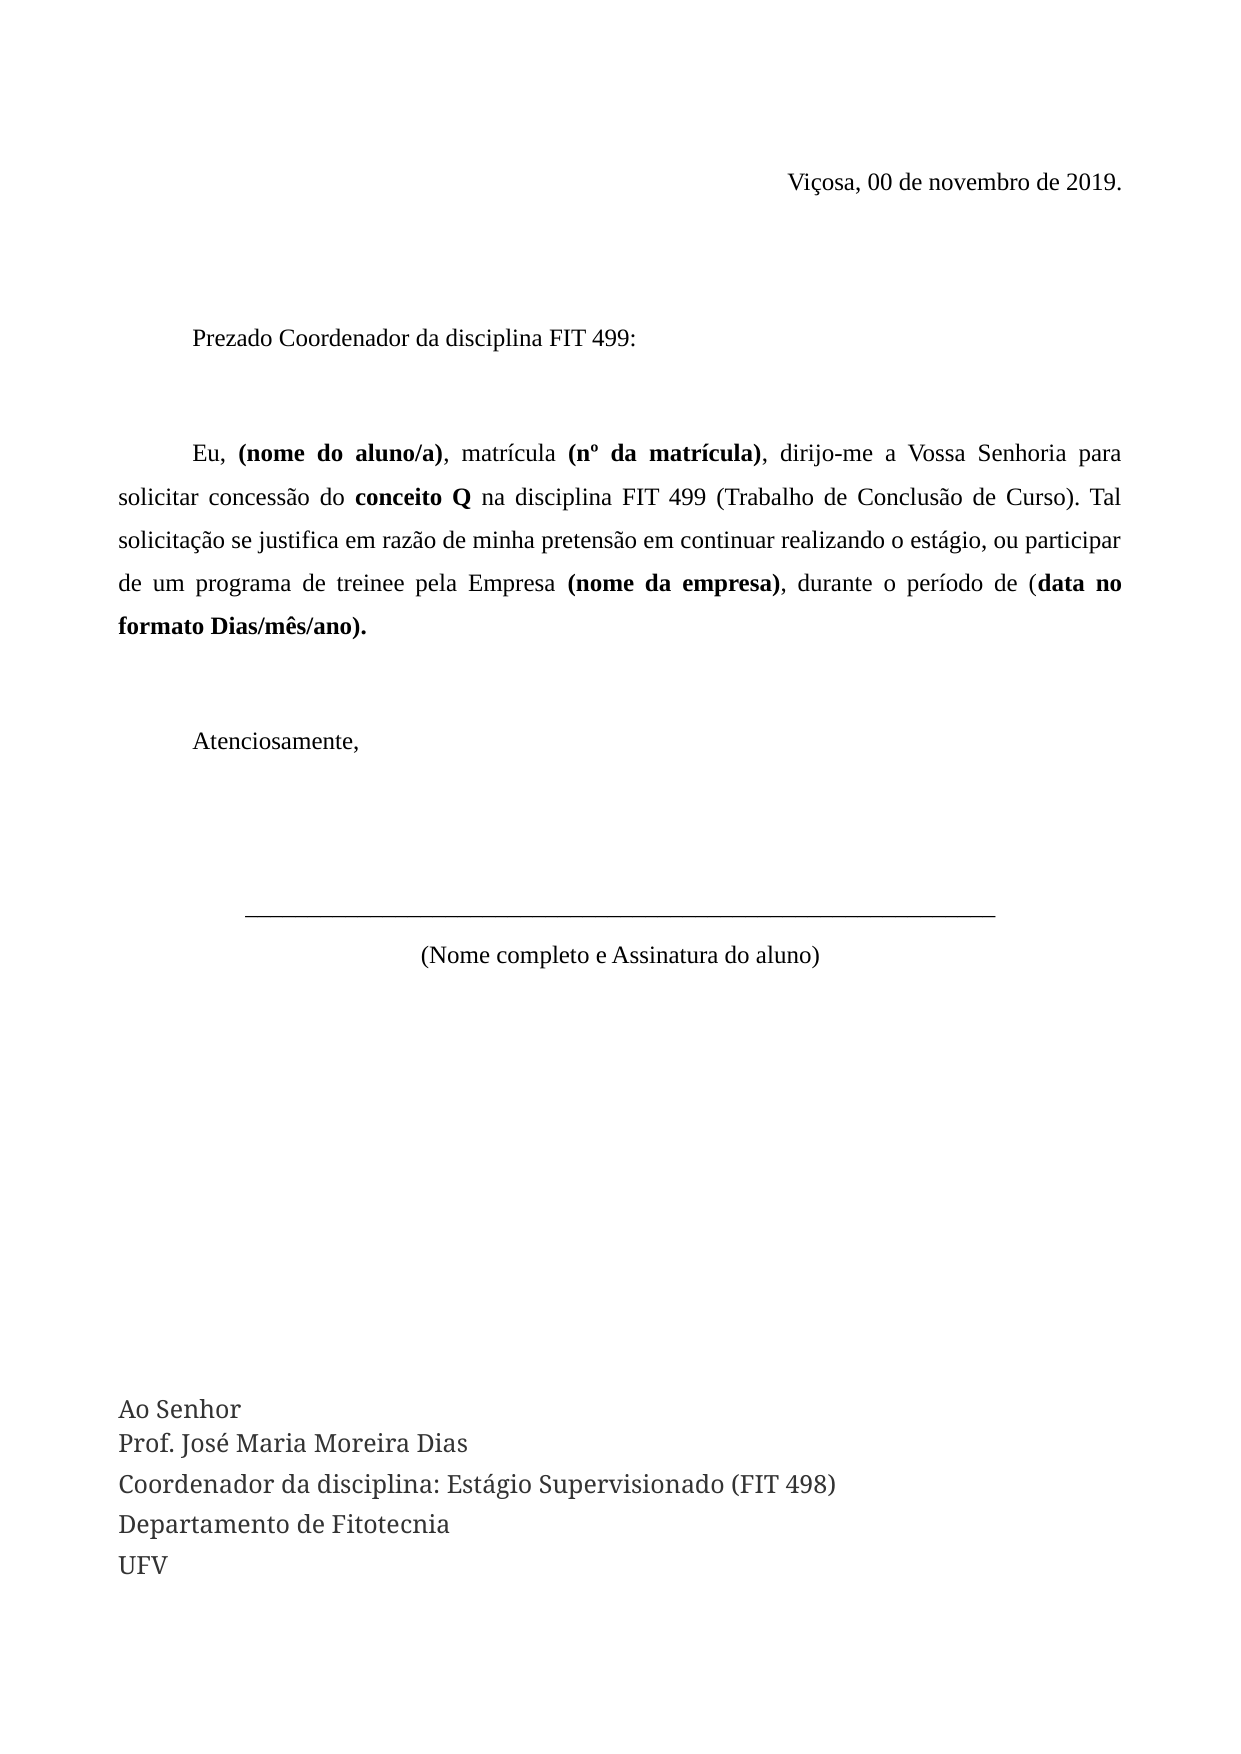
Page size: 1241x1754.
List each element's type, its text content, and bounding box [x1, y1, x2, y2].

text Prof. José Maria Moreira Dias Coordenador da disciplina: Estágio Supervisionado (FIT 498) Departamento de Fitotecnia UFV [118, 1426, 1122, 1582]
text ____________________________________________________________ [118, 891, 1122, 919]
text Ao Senhor [118, 1391, 1122, 1426]
text Viçosa, 00 de novembro de 2019. [118, 167, 1122, 196]
text Eu, (nome do aluno/a), matrícula (nº da matrícula), dirijo-me a Vossa Senhoria para solicitar concessão do conceito Q na disciplina FIT 499 (Trabalho de Conclusão de Curso). Tal solicitação se justifica em razão de minha pretensão em continuar realizando o estágio, ou participar de um programa de treinee pela Empresa (nome da empresa), durante o período de (data no formato Dias/mês/ano). [118, 438, 1122, 640]
text Atenciosamente, [118, 726, 1122, 755]
text (Nome completo e Assinatura do aluno) [118, 940, 1122, 969]
text Prezado Coordenador da disciplina FIT 499: [118, 323, 1122, 352]
